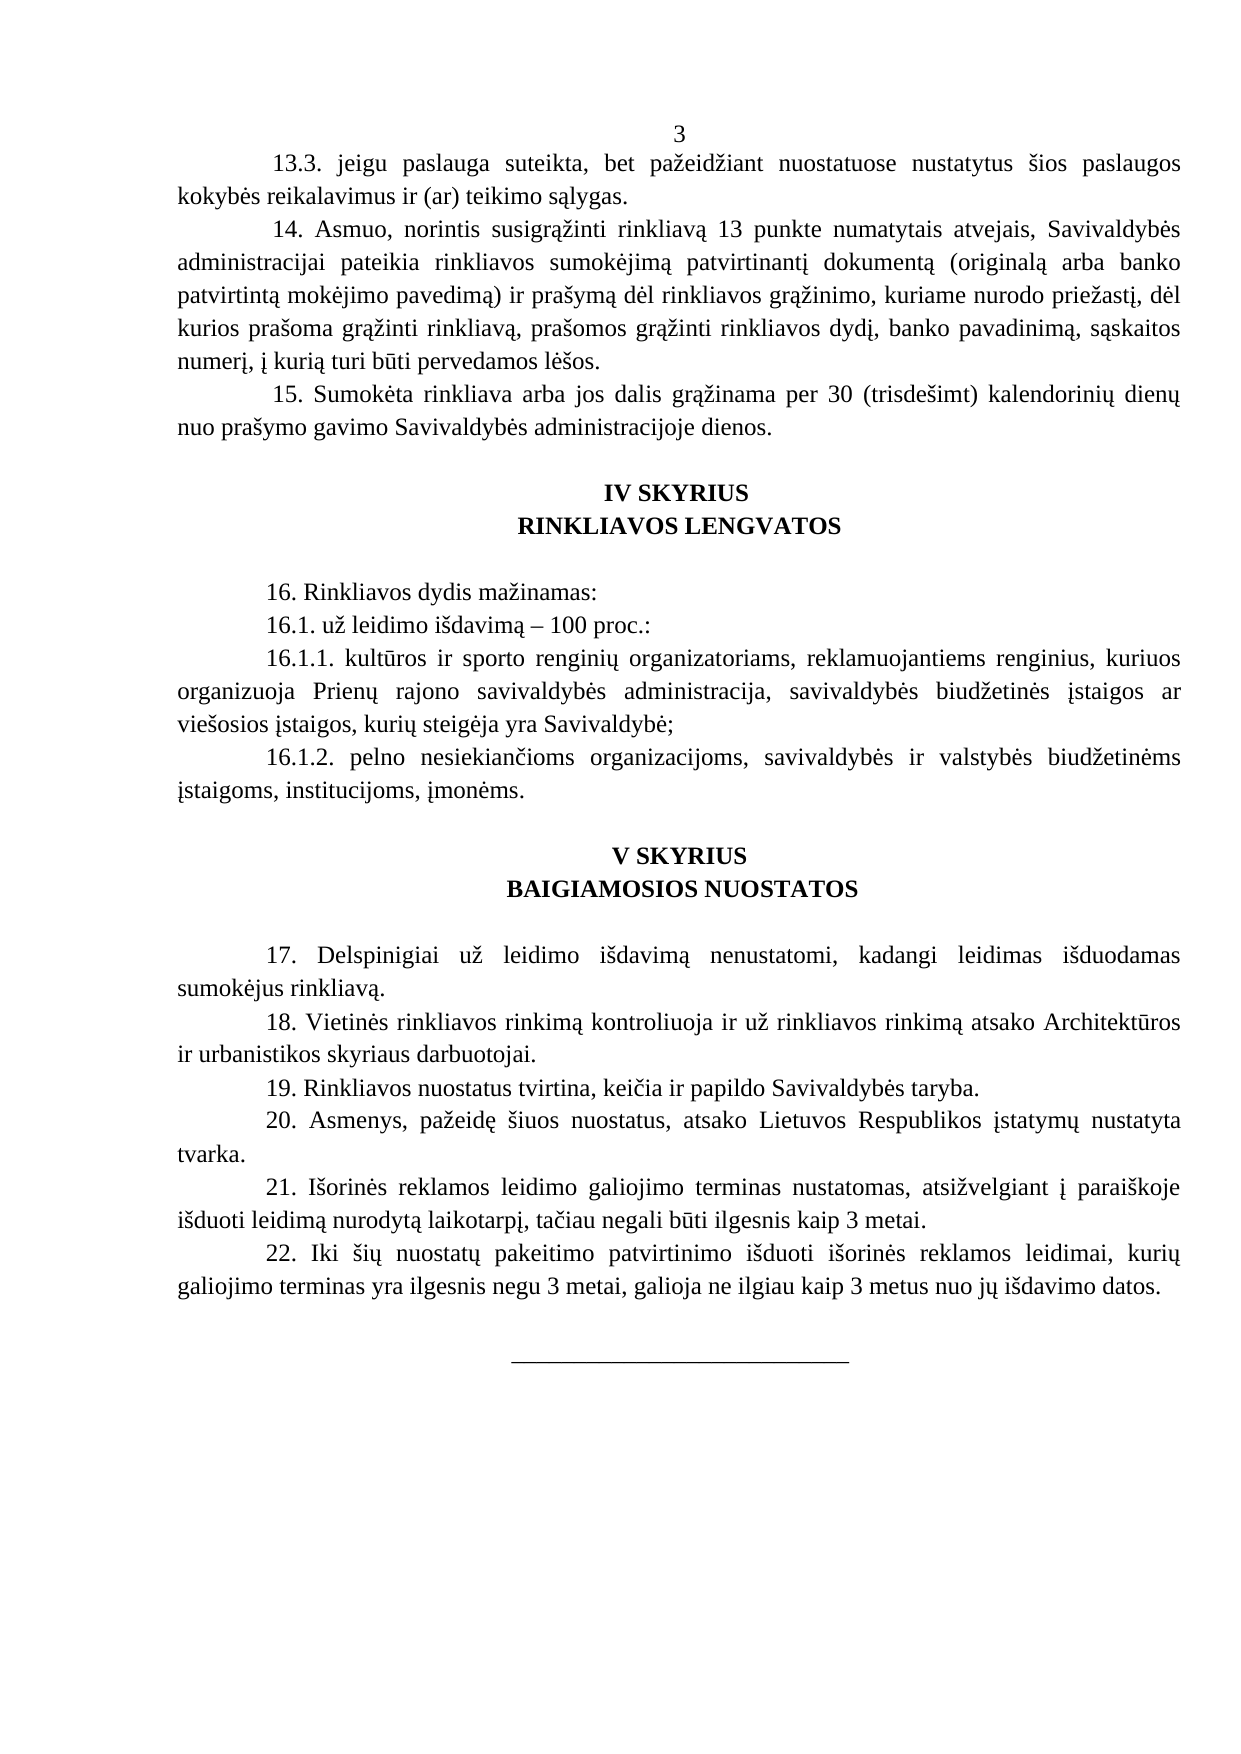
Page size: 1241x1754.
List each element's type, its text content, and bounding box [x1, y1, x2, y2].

text 17. Delspinigiai už leidimo išdavimą nenustatomi, kadangi leidimas išduodamas sumokėjus rinkliavą. [177, 941, 1182, 1002]
text RINKLIAVOS LENGVATOS [177, 511, 1182, 540]
text BAIGIAMOSIOS NUOSTATOS [177, 874, 1182, 903]
text 16.1.2. pelno nesiekiančioms organizacijoms, savivaldybės ir valstybės biudžetinėms įstaigoms, institucijoms, įmonėms. [177, 742, 1182, 804]
text IV SKYRIUS [177, 478, 1182, 507]
text 13.3. jeigu paslauga suteikta, bet pažeidžiant nuostatuose nustatytus šios paslaugos kokybės reikalavimus ir (ar) teikimo sąlygas. [177, 148, 1182, 210]
text ___________________________ [177, 1337, 1183, 1366]
text 21. Išorinės reklamos leidimo galiojimo terminas nustatomas, atsižvelgiant į paraiškoje išduoti leidimą nurodytą laikotarpį, tačiau negali būti ilgesnis kaip 3 metai. [177, 1172, 1182, 1233]
text 14. Asmuo, norintis susigrąžinti rinkliavą 13 punkte numatytais atvejais, Savivaldybės administracijai pateikia rinkliavos sumokėjimą patvirtinantį dokumentą (originalą arba banko patvirtintą mokėjimo pavedimą) ir prašymą dėl rinkliavos grąžinimo, kuriame nurodo priežastį, dėl kurios prašoma grąžinti rinkliavą, prašomos grąžinti rinkliavos dydį, banko pavadinimą, sąskaitos numerį, į kurią turi būti pervedamos lėšos. [177, 214, 1182, 375]
text 16.1. už leidimo išdavimą – 100 proc.: [177, 610, 1182, 639]
text 22. Iki šių nuostatų pakeitimo patvirtinimo išduoti išorinės reklamos leidimai, kurių galiojimo terminas yra ilgesnis negu 3 metai, galioja ne ilgiau kaip 3 metus nuo jų išdavimo datos. [177, 1238, 1182, 1299]
text V SKYRIUS [177, 841, 1182, 870]
text 16.1.1. kultūros ir sporto renginių organizatoriams, reklamuojantiems renginius, kuriuos organizuoja Prienų rajono savivaldybės administracija, savivaldybės biudžetinės įstaigos ar viešosios įstaigos, kurių steigėja yra Savivaldybė; [177, 643, 1182, 738]
text 19. Rinkliavos nuostatus tvirtina, keičia ir papildo Savivaldybės taryba. [177, 1073, 1182, 1101]
text 15. Sumokėta rinkliava arba jos dalis grąžinama per 30 (trisdešimt) kalendorinių dienų nuo prašymo gavimo Savivaldybės administracijoje dienos. [177, 379, 1182, 441]
text 18. Vietinės rinkliavos rinkimą kontroliuoja ir už rinkliavos rinkimą atsako Architektūros ir urbanistikos skyriaus darbuotojai. [177, 1007, 1182, 1068]
text 20. Asmenys, pažeidę šiuos nuostatus, atsako Lietuvos Respublikos įstatymų nustatyta tvarka. [177, 1106, 1182, 1167]
text 16. Rinkliavos dydis mažinamas: [177, 577, 1182, 606]
